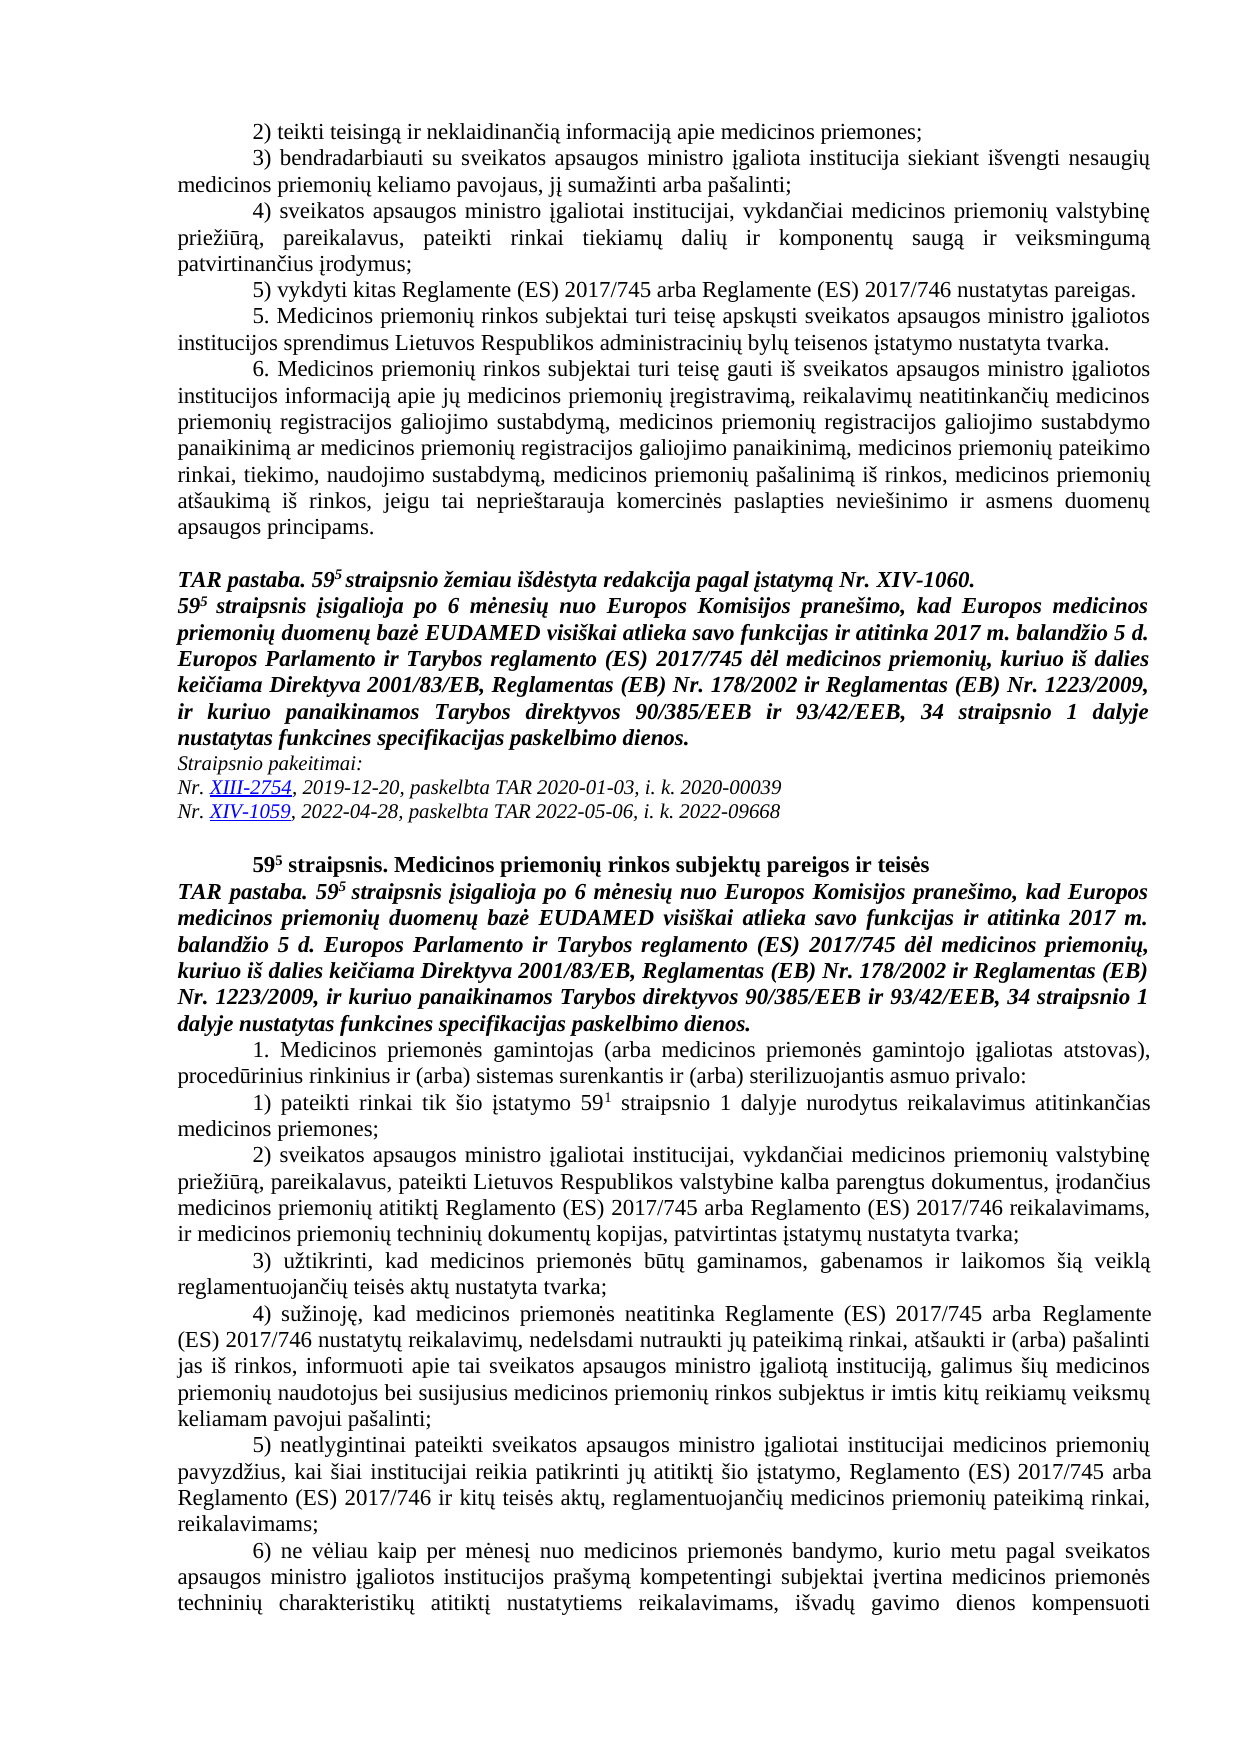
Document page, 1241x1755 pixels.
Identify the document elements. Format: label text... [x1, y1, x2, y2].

text 3) bendradarbiauti su sveikatos apsaugos ministro įgaliota institucija siekiant išvengti nesaugių medicinos priemonių keliamo pavojaus, jį sumažinti arba pašalinti; [177, 144, 1152, 197]
text Straipsnio pakeitimai: [177, 751, 1152, 775]
text 5) neatlygintinai pateikti sveikatos apsaugos ministro įgaliotai institucijai medicinos priemonių pavyzdžius, kai šiai institucijai reikia patikrinti jų atitiktį šio įstatymo, Reglamento (ES) 2017/745 arba Reglamento (ES) 2017/746 ir kitų teisės aktų, reglamentuojančių medicinos priemonių pateikimą rinkai, reikalavimams; [177, 1431, 1152, 1537]
text 1. Medicinos priemonės gamintojas (arba medicinos priemonės gamintojo įgaliotas atstovas), procedūrinius rinkinius ir (arba) sistemas surenkantis ir (arba) sterilizuojantis asmuo privalo: [177, 1036, 1152, 1089]
text 1) pateikti rinkai tik šio įstatymo 591 straipsnio 1 dalyje nurodytus reikalavimus atitinkančias medicinos priemones; [177, 1089, 1152, 1141]
text 3) užtikrinti, kad medicinos priemonės būtų gaminamos, gabenamos ir laikomos šią veiklą reglamentuojančių teisės aktų nustatyta tvarka; [177, 1247, 1152, 1299]
text 5) vykdyti kitas Reglamente (ES) 2017/745 arba Reglamente (ES) 2017/746 nustatytas pareigas. [177, 276, 1152, 303]
text 4) sužinoję, kad medicinos priemonės neatitinka Reglamente (ES) 2017/745 arba Reglamente (ES) 2017/746 nustatytų reikalavimų, nedelsdami nutraukti jų pateikimą rinkai, atšaukti ir (arba) pašalinti jas iš rinkos, informuoti apie tai sveikatos apsaugos ministro įgaliotą instituciją, galimus šių medicinos priemonių naudotojus bei susijusius medicinos priemonių rinkos subjektus ir imtis kitų reikiamų veiksmų keliamam pavojui pašalinti; [177, 1299, 1152, 1431]
text 5. Medicinos priemonių rinkos subjektai turi teisę apskųsti sveikatos apsaugos ministro įgaliotos institucijos sprendimus Lietuvos Respublikos administracinių bylų teisenos įstatymo nustatyta tvarka. [177, 303, 1152, 355]
text 2) sveikatos apsaugos ministro įgaliotai institucijai, vykdančiai medicinos priemonių valstybinę priežiūrą, pareikalavus, pateikti Lietuvos Respublikos valstybine kalba parengtus dokumentus, įrodančius medicinos priemonių atitiktį Reglamento (ES) 2017/745 arba Reglamento (ES) 2017/746 reikalavimams, ir medicinos priemonių techninių dokumentų kopijas, patvirtintas įstatymų nustatyta tvarka; [177, 1141, 1152, 1247]
text TAR pastaba. 595 straipsnis įsigalioja po 6 mėnesių nuo Europos Komisijos pranešimo, kad Europos medicinos priemonių duomenų bazė EUDAMED visiškai atlieka savo funkcijas ir atitinka 2017 m. balandžio 5 d. Europos Parlamento ir Tarybos reglamento (ES) 2017/745 dėl medicinos priemonių, kuriuo iš dalies keičiama Direktyva 2001/83/EB, Reglamentas (EB) Nr. 178/2002 ir Reglamentas (EB) Nr. 1223/2009, ir kuriuo panaikinamos Tarybos direktyvos 90/385/EEB ir 93/42/EEB, 34 straipsnio 1 dalyje nustatytas funkcines specifikacijas paskelbimo dienos. [177, 878, 1152, 1036]
text 595 straipsnis. Medicinos priemonių rinkos subjektų pareigos ir teisės [177, 852, 1152, 878]
text 2) teikti teisingą ir neklaidinančią informaciją apie medicinos priemones; [177, 118, 1152, 144]
text 6. Medicinos priemonių rinkos subjektai turi teisę gauti iš sveikatos apsaugos ministro įgaliotos institucijos informaciją apie jų medicinos priemonių įregistravimą, reikalavimų neatitinkančių medicinos priemonių registracijos galiojimo sustabdymą, medicinos priemonių registracijos galiojimo sustabdymo panaikinimą ar medicinos priemonių registracijos galiojimo panaikinimą, medicinos priemonių pateikimo rinkai, tiekimo, naudojimo sustabdymą, medicinos priemonių pašalinimą iš rinkos, medicinos priemonių atšaukimą iš rinkos, jeigu tai neprieštarauja komercinės paslapties neviešinimo ir asmens duomenų apsaugos principams. [177, 355, 1152, 540]
text Nr. XIV-1059, 2022-04-28, paskelbta TAR 2022-05-06, i. k. 2022-09668 [177, 799, 1152, 823]
text TAR pastaba. 595 straipsnio žemiau išdėstyta redakcija pagal įstatymą Nr. XIV-1060. [177, 566, 1152, 592]
text 4) sveikatos apsaugos ministro įgaliotai institucijai, vykdančiai medicinos priemonių valstybinę priežiūrą, pareikalavus, pateikti rinkai tiekiamų dalių ir komponentų saugą ir veiksmingumą patvirtinančius įrodymus; [177, 197, 1152, 276]
text Nr. XIII-2754, 2019-12-20, paskelbta TAR 2020-01-03, i. k. 2020-00039 [177, 775, 1152, 799]
text 6) ne vėliau kaip per mėnesį nuo medicinos priemonės bandymo, kurio metu pagal sveikatos apsaugos ministro įgaliotos institucijos prašymą kompetentingi subjektai įvertina medicinos priemonės techninių charakteristikų atitiktį nustatytiems reikalavimams, išvadų gavimo dienos kompensuoti [177, 1537, 1152, 1616]
text 595 straipsnis įsigalioja po 6 mėnesių nuo Europos Komisijos pranešimo, kad Europos medicinos priemonių duomenų bazė EUDAMED visiškai atlieka savo funkcijas ir atitinka 2017 m. balandžio 5 d. Europos Parlamento ir Tarybos reglamento (ES) 2017/745 dėl medicinos priemonių, kuriuo iš dalies keičiama Direktyva 2001/83/EB, Reglamentas (EB) Nr. 178/2002 ir Reglamentas (EB) Nr. 1223/2009, ir kuriuo panaikinamos Tarybos direktyvos 90/385/EEB ir 93/42/EEB, 34 straipsnio 1 dalyje nustatytas funkcines specifikacijas paskelbimo dienos. [177, 592, 1152, 751]
